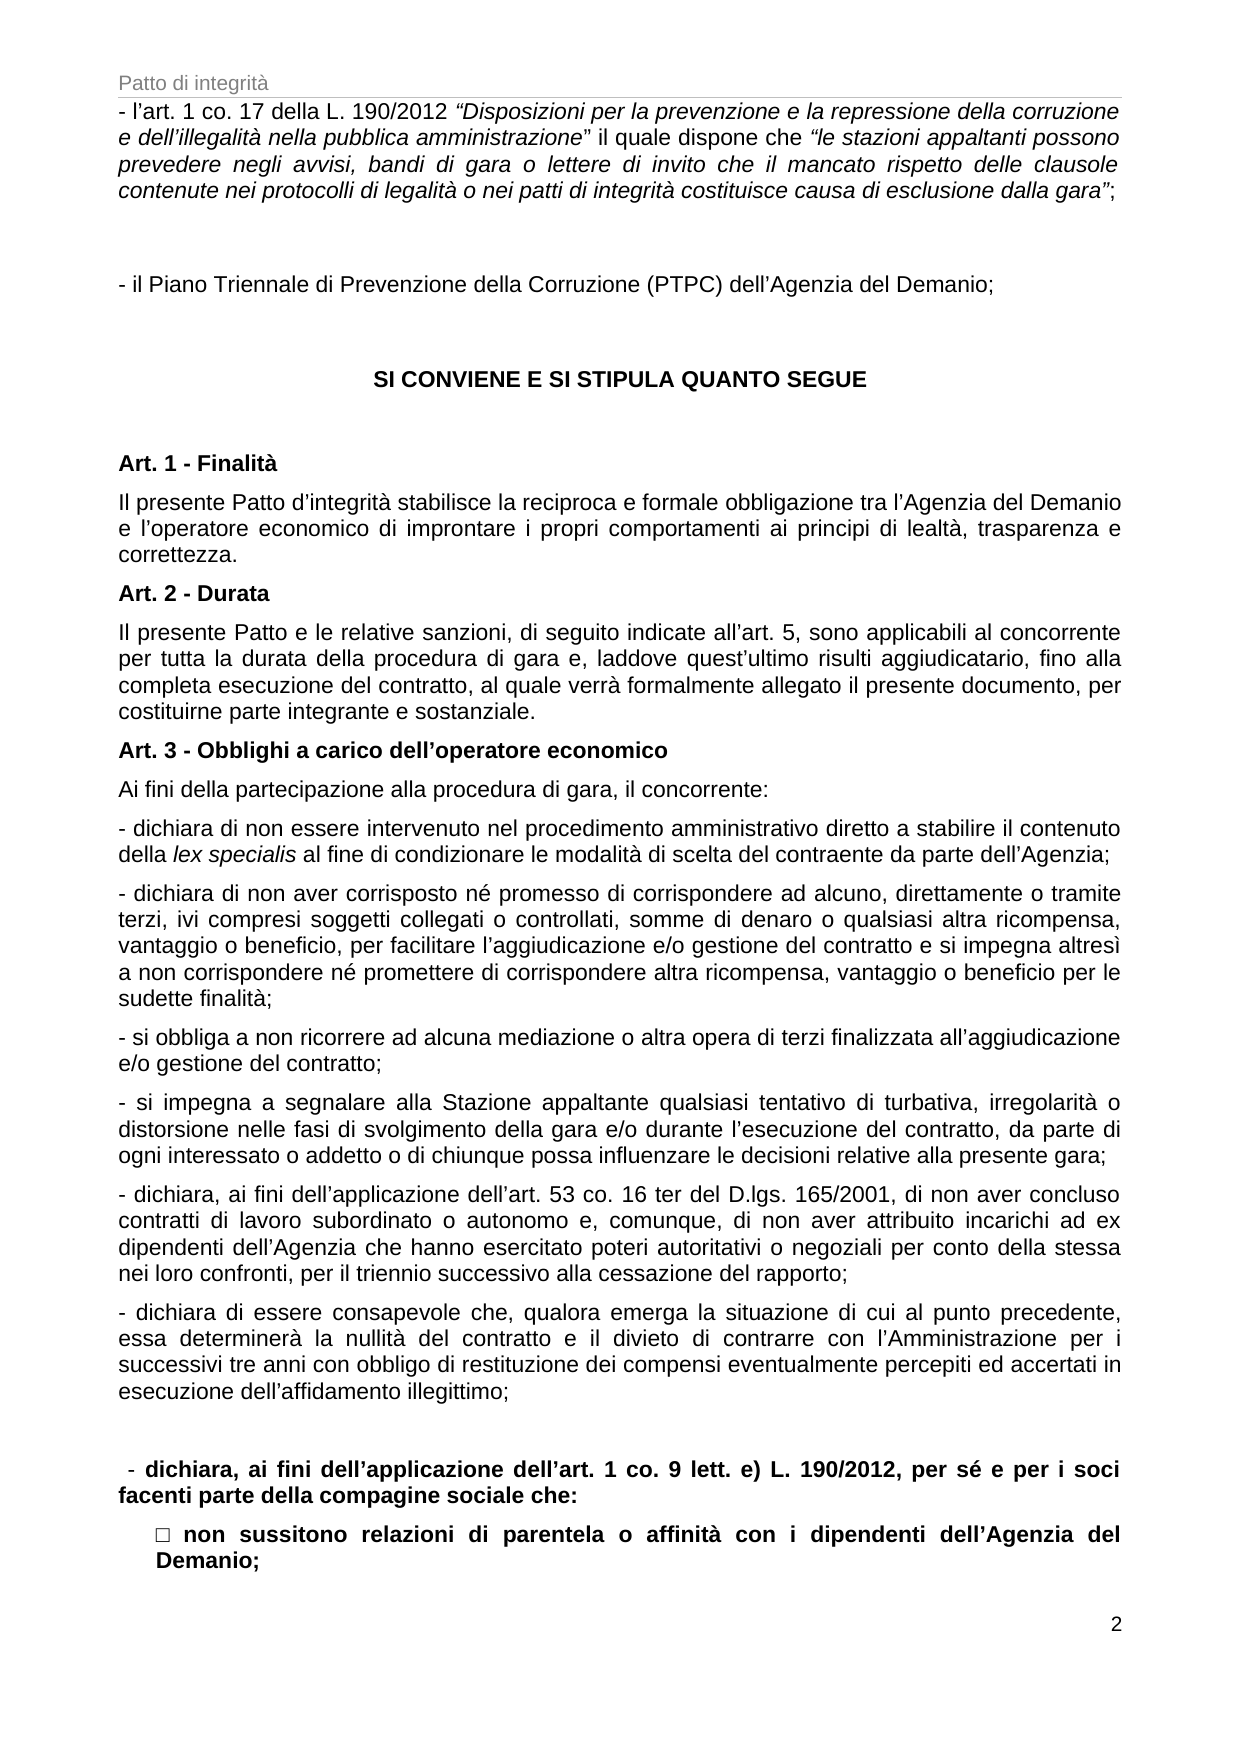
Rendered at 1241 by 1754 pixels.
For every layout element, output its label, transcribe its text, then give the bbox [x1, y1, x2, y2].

text - l’art. 1 co. 17 della L. 190/2012 “Disposizioni per la prevenzione e la repressione della corruzione e dell’illegalità nella pubblica amministrazione” il quale dispone che “le stazioni appaltanti possono prevedere negli avvisi, bandi di gara o lettere di invito che il mancato rispetto delle clausole contenute nei protocolli di legalità o nei patti di integrità costituisce causa di esclusione dalla gara”; [118, 98, 1122, 203]
text SI CONVIENE E SI STIPULA QUANTO SEGUE [118, 366, 1122, 392]
text Art. 1 - Finalità [118, 450, 1122, 476]
text Art. 3 - Obblighi a carico dell’operatore economico [118, 737, 1122, 763]
text Ai fini della partecipazione alla procedura di gara, il concorrente: [118, 776, 1122, 802]
text - dichiara, ai fini dell’applicazione dell’art. 53 co. 16 ter del D.lgs. 165/2001, di non aver concluso contratti di lavoro subordinato o autonomo e, comunque, di non aver attribuito incarichi ad ex dipendenti dell’Agenzia che hanno esercitato poteri autoritativi o negoziali per conto della stessa nei loro confronti, per il triennio successivo alla cessazione del rapporto; [118, 1181, 1122, 1286]
text - si obbliga a non ricorrere ad alcuna mediazione o altra opera di terzi finalizzata all’aggiudicazione e/o gestione del contratto; [118, 1024, 1122, 1077]
text Il presente Patto d’integrità stabilisce la reciproca e formale obbligazione tra l’Agenzia del Demanio e l’operatore economico di improntare i propri comportamenti ai principi di lealtà, trasparenza e correttezza. [118, 488, 1122, 568]
text Art. 2 - Durata [118, 580, 1122, 606]
text - dichiara di non aver corrisposto né promesso di corrispondere ad alcuno, direttamente o tramite terzi, ivi compresi soggetti collegati o controllati, somme di denaro o qualsiasi altra ricompensa, vantaggio o beneficio, per facilitare l’aggiudicazione e/o gestione del contratto e si impegna altresì a non corrispondere né promettere di corrispondere altra ricompensa, vantaggio o beneficio per le sudette finalità; [118, 880, 1122, 1012]
text □ non sussitono relazioni di parentela o affinità con i dipendenti dell’Agenzia del Demanio; [156, 1521, 1122, 1573]
text - dichiara di essere consapevole che, qualora emerga la situazione di cui al punto precedente, essa determinerà la nullità del contratto e il divieto di contrarre con l’Amministrazione per i successivi tre anni con obbligo di restituzione dei compensi eventualmente percepiti ed accertati in esecuzione dell’affidamento illegittimo; [118, 1299, 1122, 1404]
text Il presente Patto e le relative sanzioni, di seguito indicate all’art. 5, sono applicabili al concorrente per tutta la durata della procedura di gara e, laddove quest’ultimo risulti aggiudicatario, fino alla completa esecuzione del contratto, al quale verrà formalmente allegato il presente documento, per costituirne parte integrante e sostanziale. [118, 619, 1122, 724]
text - dichiara, ai fini dell’applicazione dell’art. 1 co. 9 lett. e) L. 190/2012, per sé e per i soci facenti parte della compagine sociale che: [118, 1456, 1122, 1508]
text - il Piano Triennale di Prevenzione della Corruzione (PTPC) dell’Agenzia del Demanio; [118, 271, 1122, 298]
text - dichiara di non essere intervenuto nel procedimento amministrativo diretto a stabilire il contenuto della lex specialis al fine di condizionare le modalità di scelta del contraente da parte dell’Agenzia; [118, 814, 1122, 867]
text - si impegna a segnalare alla Stazione appaltante qualsiasi tentativo di turbativa, irregolarità o distorsione nelle fasi di svolgimento della gara e/o durante l’esecuzione del contratto, da parte di ogni interessato o addetto o di chiunque possa influenzare le decisioni relative alla presente gara; [118, 1089, 1122, 1168]
